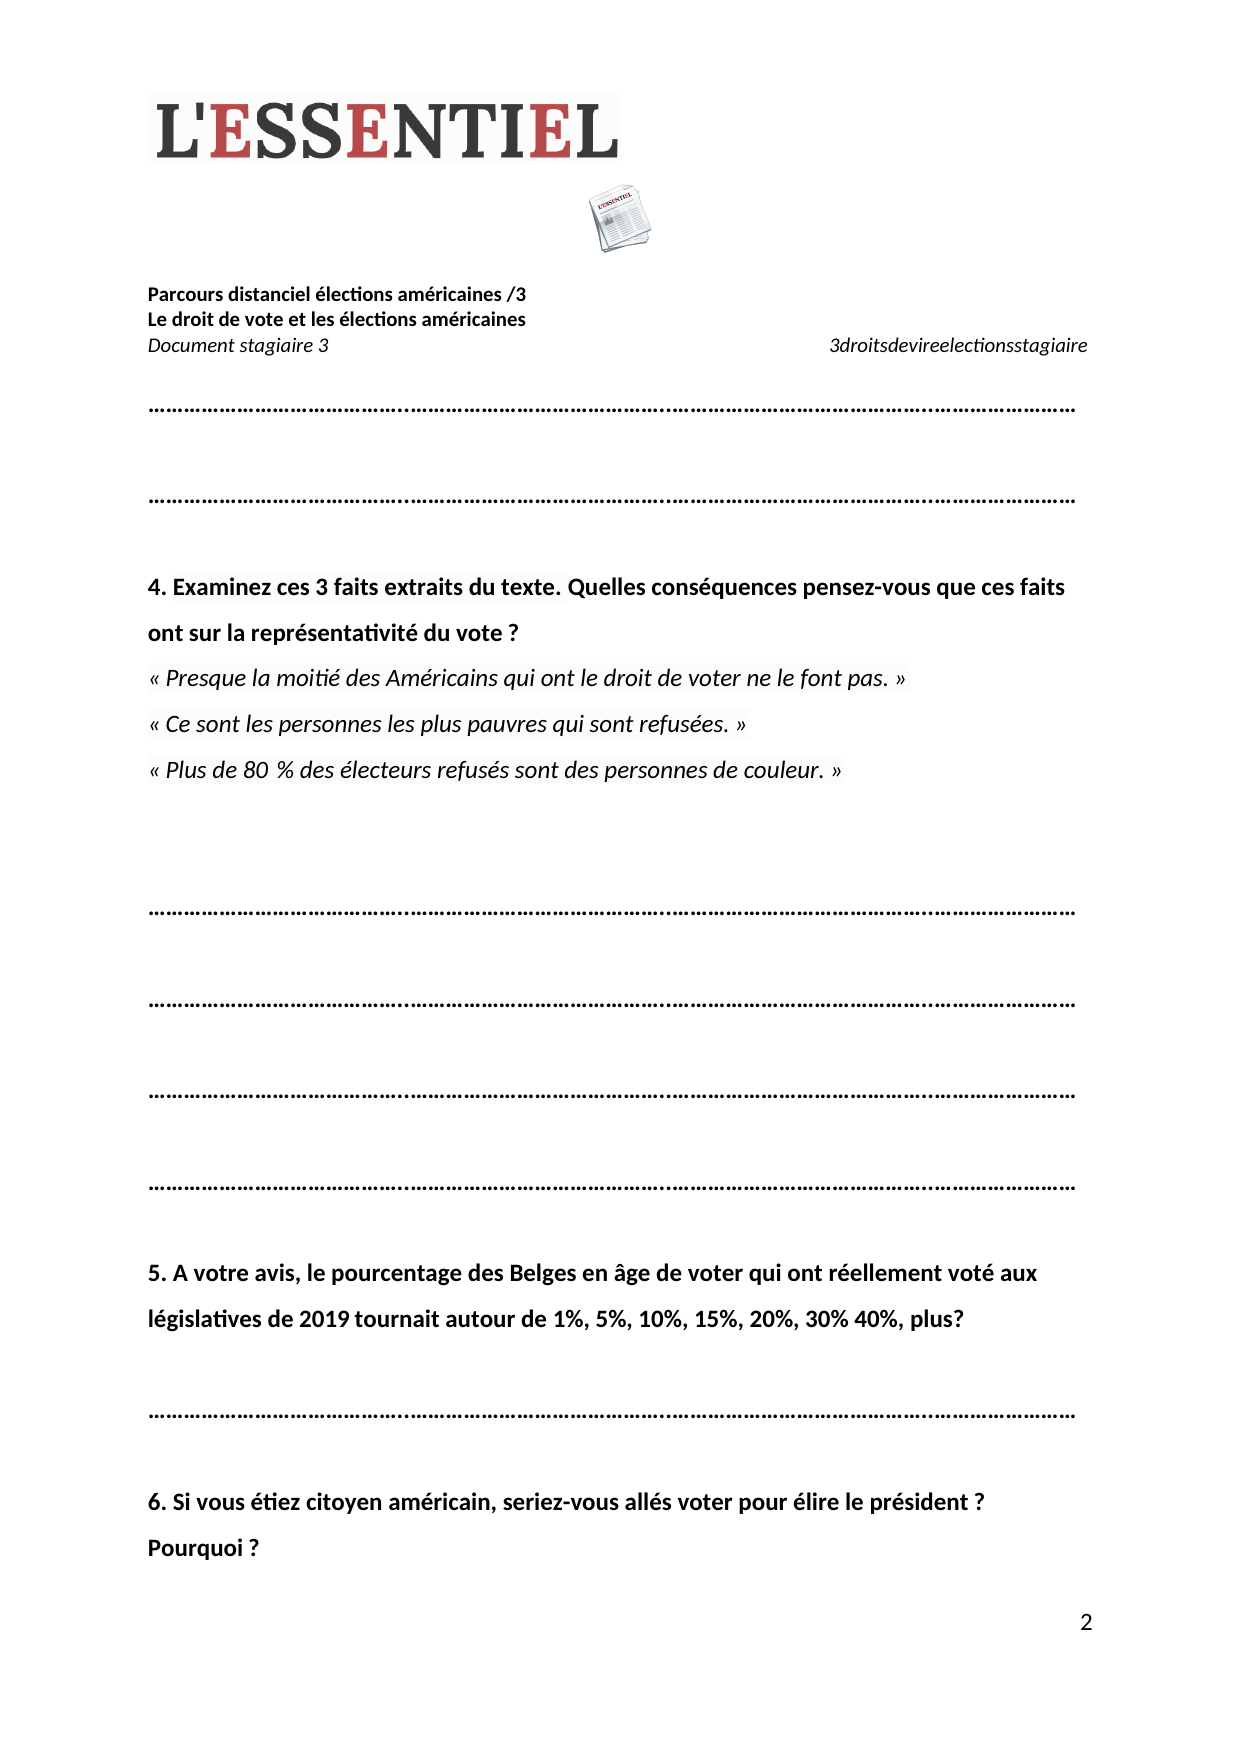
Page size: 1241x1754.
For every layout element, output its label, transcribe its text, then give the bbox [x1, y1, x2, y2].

text « Ce sont les personnes les plus pauvres qui sont refusées. » [148, 708, 1093, 739]
text ……………………………………..……………………………………..……………………………………..…………………… [148, 1395, 1093, 1425]
text ……………………………………..……………………………………..……………………………………..…………………… [148, 1166, 1093, 1196]
text « Presque la moitié des Américains qui ont le droit de voter ne le font pas. » [148, 663, 1093, 693]
text 5. A votre avis, le pourcentage des Belges en âge de voter qui ont réellement voté aux législatives de 2019 tournait autour de 1%, 5%, 10%, 15%, 20%, 30% 40%, plus? [148, 1257, 1093, 1334]
text 4. Examinez ces 3 faits extraits du texte. Quelles conséquences pensez-vous que ces faits ont sur la représentativité du vote ? [148, 571, 1093, 647]
text ……………………………………..……………………………………..……………………………………..…………………… [148, 983, 1093, 1013]
text 6. Si vous étiez citoyen américain, seriez-vous allés voter pour élire le président ? Pourquoi ? [148, 1486, 1093, 1562]
text ……………………………………..……………………………………..……………………………………..…………………… [148, 1074, 1093, 1105]
text « Plus de 80 % des électeurs refusés sont des personnes de couleur. » [148, 754, 1093, 784]
text ……………………………………..……………………………………..……………………………………..…………………… [148, 388, 1093, 418]
text ……………………………………..……………………………………..……………………………………..…………………… [148, 479, 1093, 510]
text ……………………………………..……………………………………..……………………………………..…………………… [148, 891, 1093, 922]
